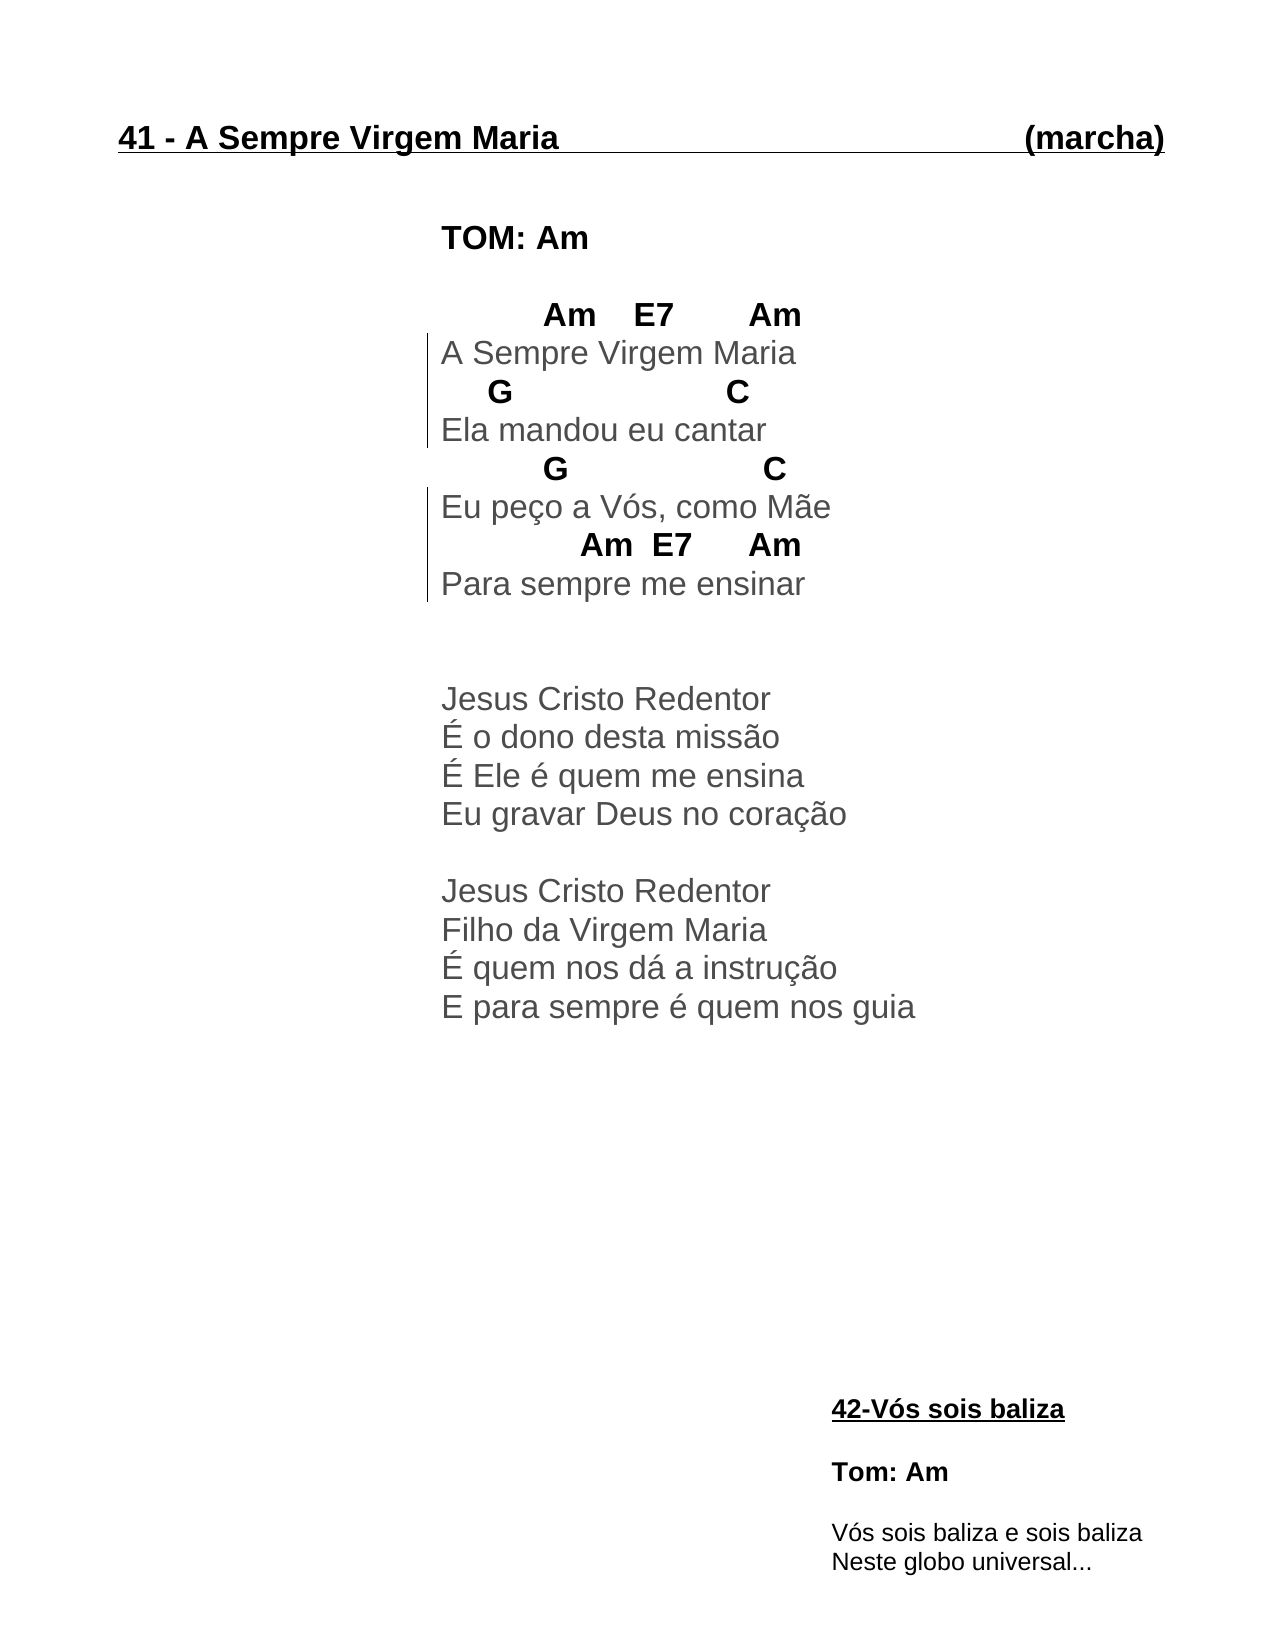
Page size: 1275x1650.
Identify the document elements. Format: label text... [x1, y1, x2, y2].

text Jesus Cristo Redentor É o dono desta missão É Ele é quem me ensina Eu gravar Deus no coração Jesus Cristo Redentor Filho da Virgem Maria É quem nos dá a instrução E para sempre é quem nos guia [441, 602, 1186, 1140]
text G C [441, 448, 1186, 487]
text 41 - A Sempre Virgem Maria (marcha) [118, 118, 1186, 206]
text Ela mandou eu cantar [428, 410, 1186, 448]
text Am E7 Am [428, 525, 1186, 564]
text Vós sois baliza e sois baliza [831, 1518, 1210, 1547]
text A Sempre Virgem Maria [428, 333, 1186, 372]
text Am E7 Am [441, 295, 1186, 333]
text Tom: Am [831, 1456, 1210, 1487]
text G C [428, 372, 1186, 410]
text Eu peço a Vós, como Mãe [428, 487, 1186, 525]
text 42-Vós sois baliza [831, 1393, 1210, 1424]
text TOM: Am [441, 218, 1186, 256]
text Neste globo universal... [831, 1547, 1210, 1576]
text Para sempre me ensinar [428, 564, 1186, 602]
